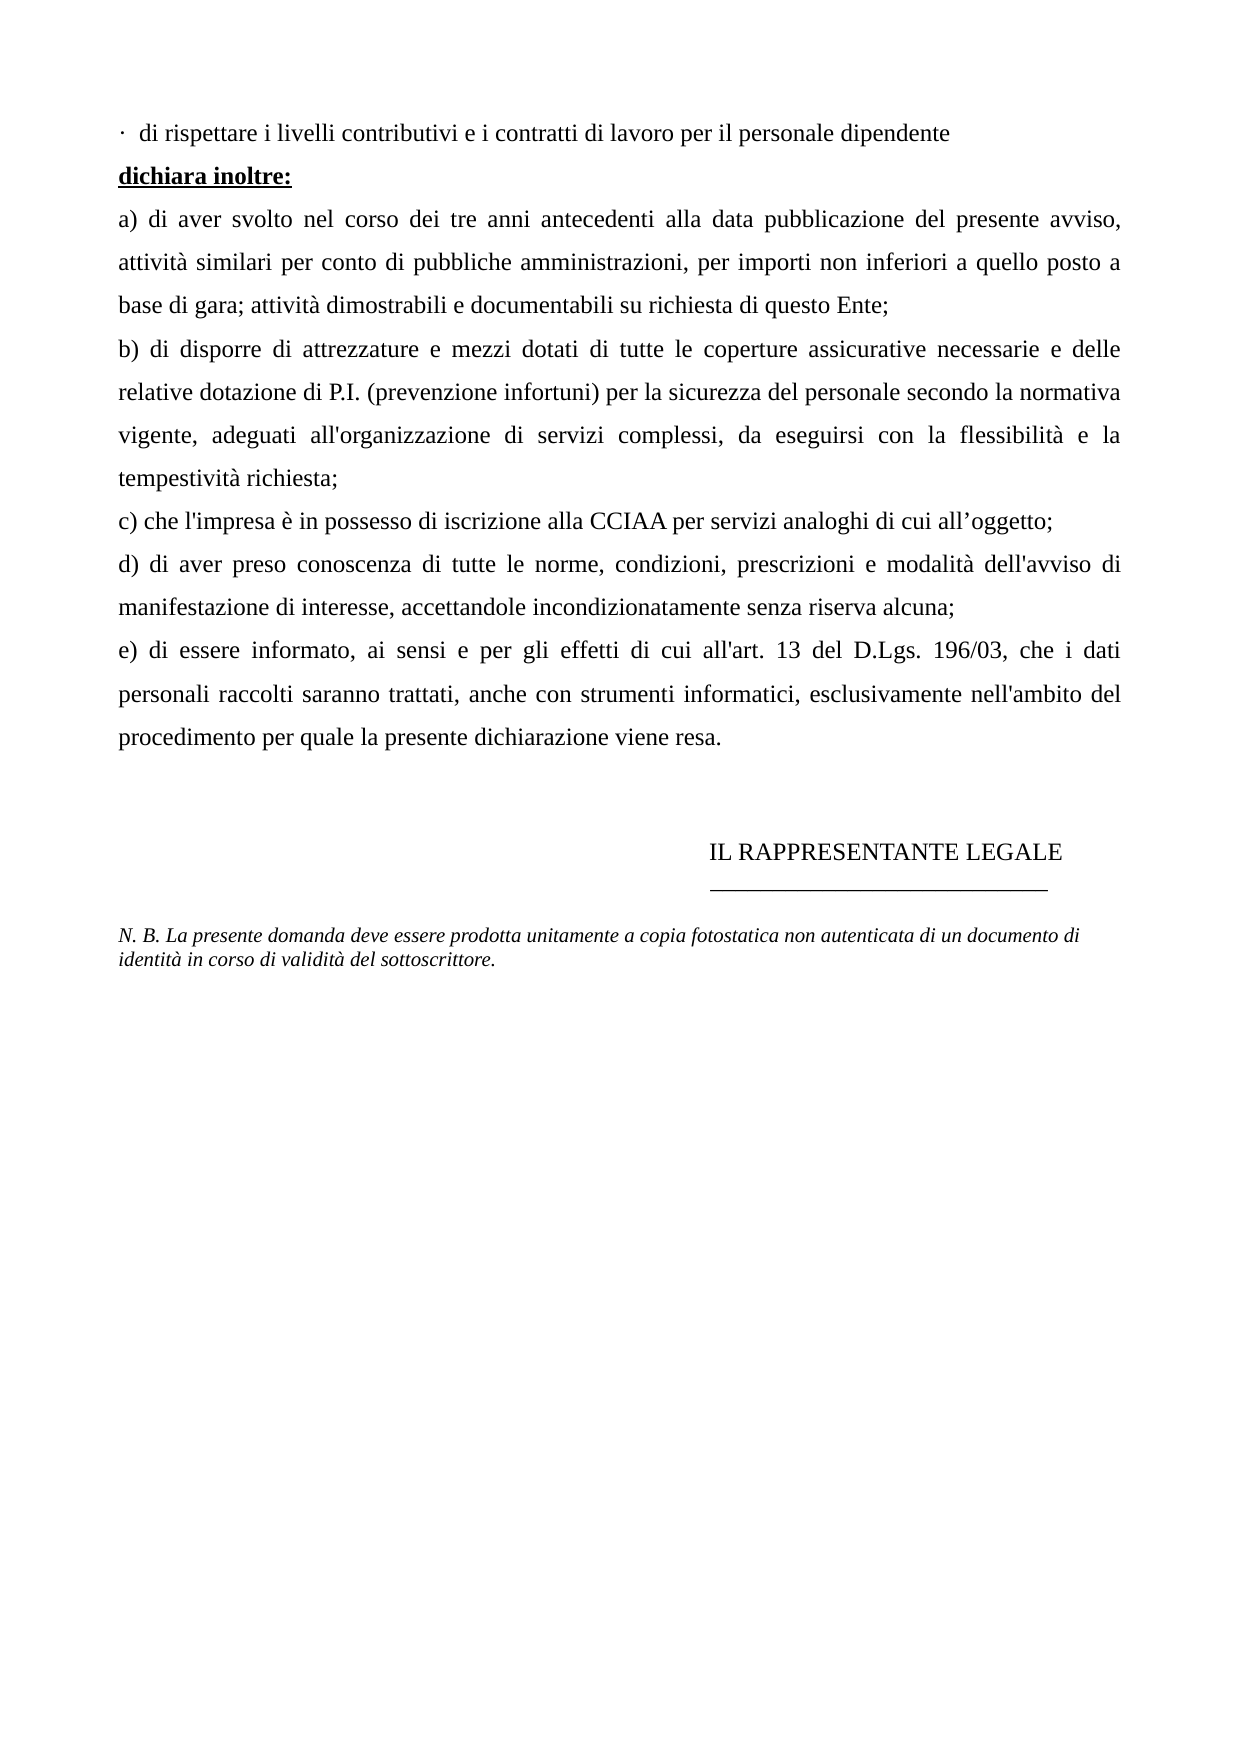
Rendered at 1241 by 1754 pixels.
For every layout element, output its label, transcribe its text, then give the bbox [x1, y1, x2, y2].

text ___________________________ [118, 866, 1122, 894]
text a) di aver svolto nel corso dei tre anni antecedenti alla data pubblicazione del presente avviso, attività similari per conto di pubbliche amministrazioni, per importi non inferiori a quello posto a base di gara; attività dimostrabili e documentabili su richiesta di questo Ente; [118, 204, 1122, 319]
text dichiara inoltre: [118, 161, 1122, 190]
text IL RAPPRESENTANTE LEGALE [118, 837, 1122, 866]
text c) che l'impresa è in possesso di iscrizione alla CCIAA per servizi analoghi di cui all’oggetto; [118, 506, 1122, 535]
text · di rispettare i livelli contributivi e i contratti di lavoro per il personale dipendente [118, 118, 1122, 147]
text b) di disporre di attrezzature e mezzi dotati di tutte le coperture assicurative necessarie e delle relative dotazione di P.I. (prevenzione infortuni) per la sicurezza del personale secondo la normativa vigente, adeguati all'organizzazione di servizi complessi, da eseguirsi con la flessibilità e la tempestività richiesta; [118, 334, 1122, 492]
text d) di aver preso conoscenza di tutte le norme, condizioni, prescrizioni e modalità dell'avviso di manifestazione di interesse, accettandole incondizionatamente senza riserva alcuna; [118, 549, 1122, 621]
text e) di essere informato, ai sensi e per gli effetti di cui all'art. 13 del D.Lgs. 196/03, che i dati personali raccolti saranno trattati, anche con strumenti informatici, esclusivamente nell'ambito del procedimento per quale la presente dichiarazione viene resa. [118, 636, 1122, 751]
text N. B. La presente domanda deve essere prodotta unitamente a copia fotostatica non autenticata di un documento di identità in corso di validità del sottoscrittore. [118, 923, 1122, 971]
